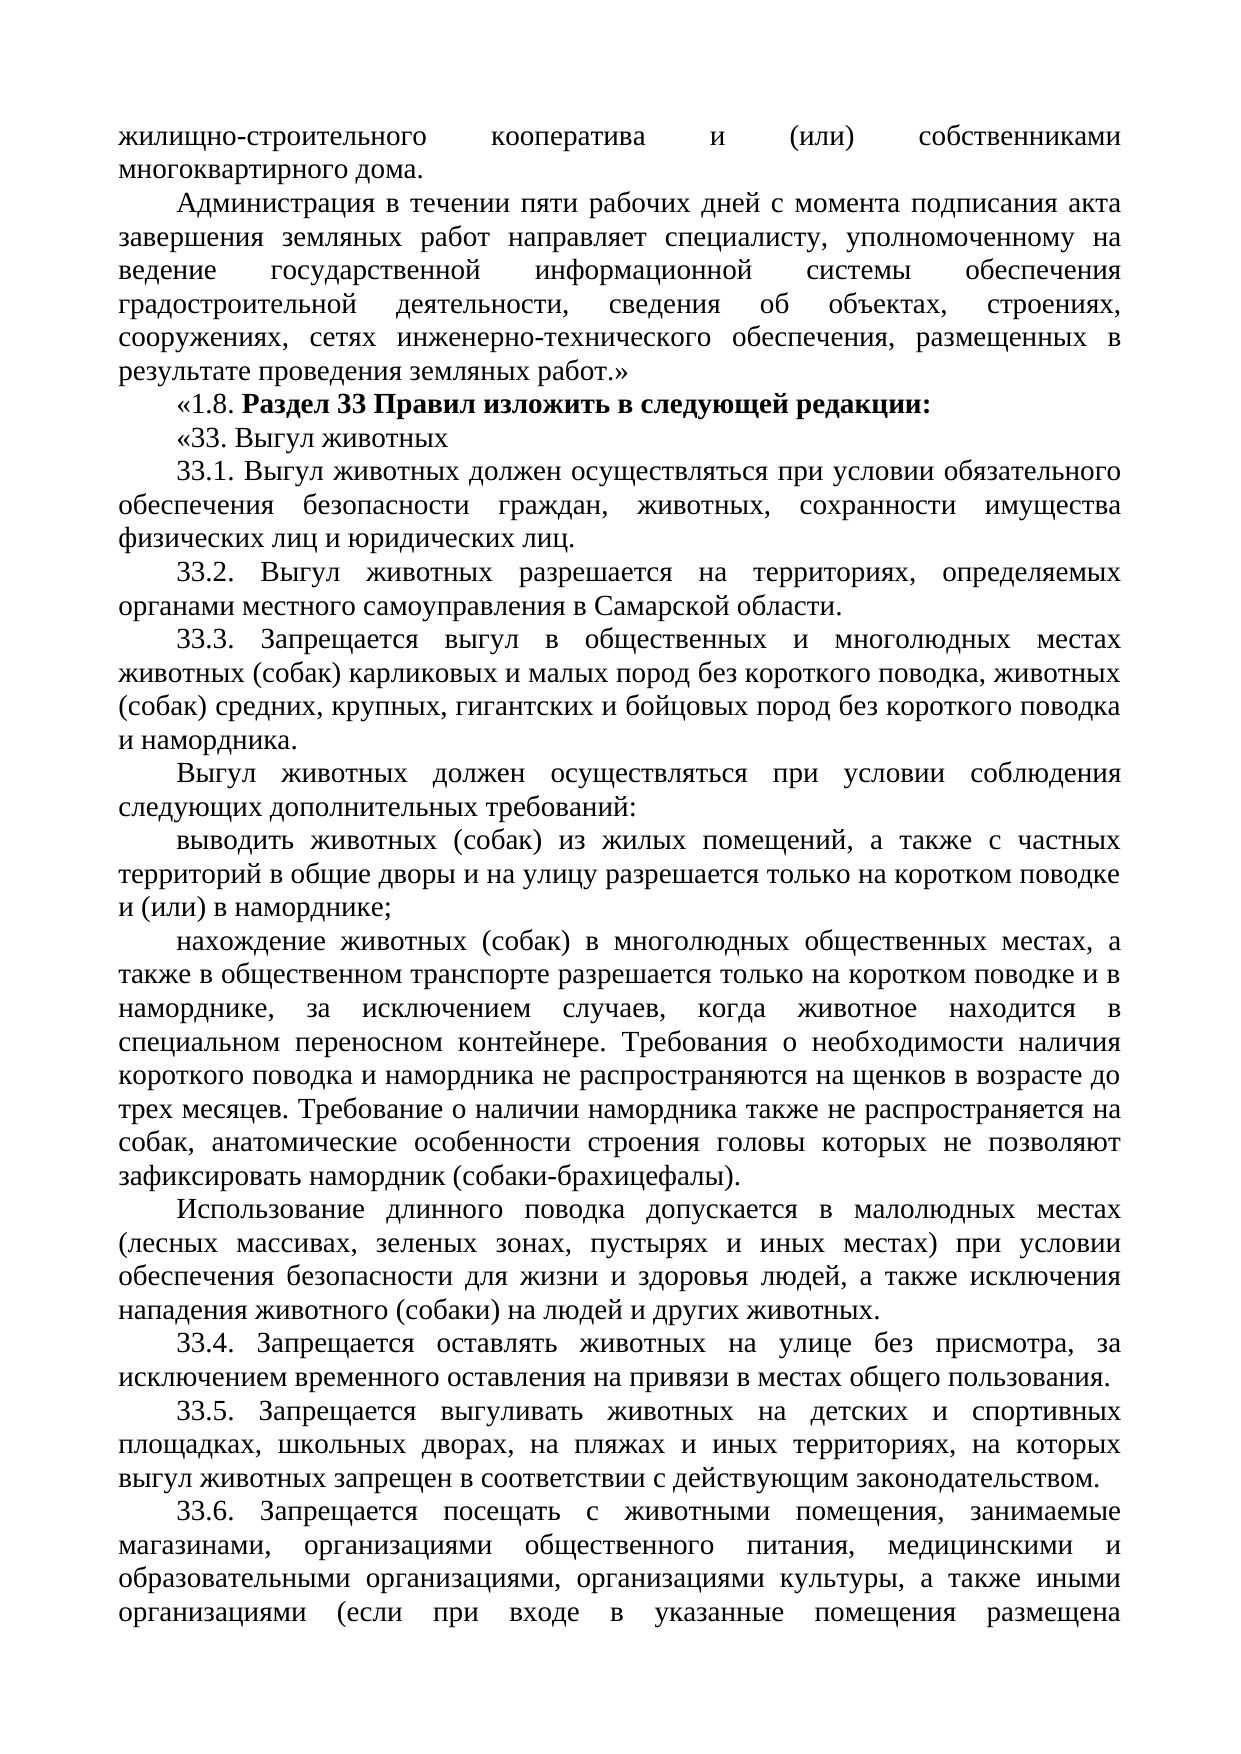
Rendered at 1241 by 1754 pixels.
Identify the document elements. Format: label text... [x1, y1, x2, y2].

text «33. Выгул животных [118, 420, 1122, 453]
text Использование длинного поводка допускается в малолюдных местах (лесных массивах, зеленых зонах, пустырях и иных местах) при условии обеспечения безопасности для жизни и здоровья людей, а также исключения нападения животного (собаки) на людей и других животных. [118, 1191, 1122, 1326]
text «1.8. Раздел 33 Правил изложить в следующей редакции: [118, 386, 1122, 420]
text жилищно-строительного кооператива и (или) собственниками многоквартирного дома. [118, 118, 1122, 185]
text 33.2. Выгул животных разрешается на территориях, определяемых органами местного самоуправления в Самарской области. [118, 554, 1122, 621]
text Выгул животных должен осуществляться при условии соблюдения следующих дополнительных требований: [118, 755, 1122, 822]
text выводить животных (собак) из жилых помещений, а также с частных территорий в общие дворы и на улицу разрешается только на коротком поводке и (или) в наморднике; [118, 822, 1122, 923]
text 33.6. Запрещается посещать с животными помещения, занимаемые магазинами, организациями общественного питания, медицинскими и образовательными организациями, организациями культуры, а также иными организациями (если при входе в указанные помещения размещена [118, 1493, 1122, 1627]
text Администрация в течении пяти рабочих дней с момента подписания акта завершения земляных работ направляет специалисту, уполномоченному на ведение государственной информационной системы обеспечения градостроительной деятельности, сведения об объектах, строениях, сооружениях, сетях инженерно-технического обеспечения, размещенных в результате проведения земляных работ.» [118, 185, 1122, 386]
text 33.5. Запрещается выгуливать животных на детских и спортивных площадках, школьных дворах, на пляжах и иных территориях, на которых выгул животных запрещен в соответствии с действующим законодательством. [118, 1393, 1122, 1493]
text 33.4. Запрещается оставлять животных на улице без присмотра, за исключением временного оставления на привязи в местах общего пользования. [118, 1326, 1122, 1393]
text 33.1. Выгул животных должен осуществляться при условии обязательного обеспечения безопасности граждан, животных, сохранности имущества физических лиц и юридических лиц. [118, 453, 1122, 554]
text нахождение животных (собак) в многолюдных общественных местах, а также в общественном транспорте разрешается только на коротком поводке и в наморднике, за исключением случаев, когда животное находится в специальном переносном контейнере. Требования о необходимости наличия короткого поводка и намордника не распространяются на щенков в возрасте до трех месяцев. Требование о наличии намордника также не распространяется на собак, анатомические особенности строения головы которых не позволяют зафиксировать намордник (собаки-брахицефалы). [118, 923, 1122, 1191]
text 33.3. Запрещается выгул в общественных и многолюдных местах животных (собак) карликовых и малых пород без короткого поводка, животных (собак) средних, крупных, гигантских и бойцовых пород без короткого поводка и намордника. [118, 621, 1122, 755]
